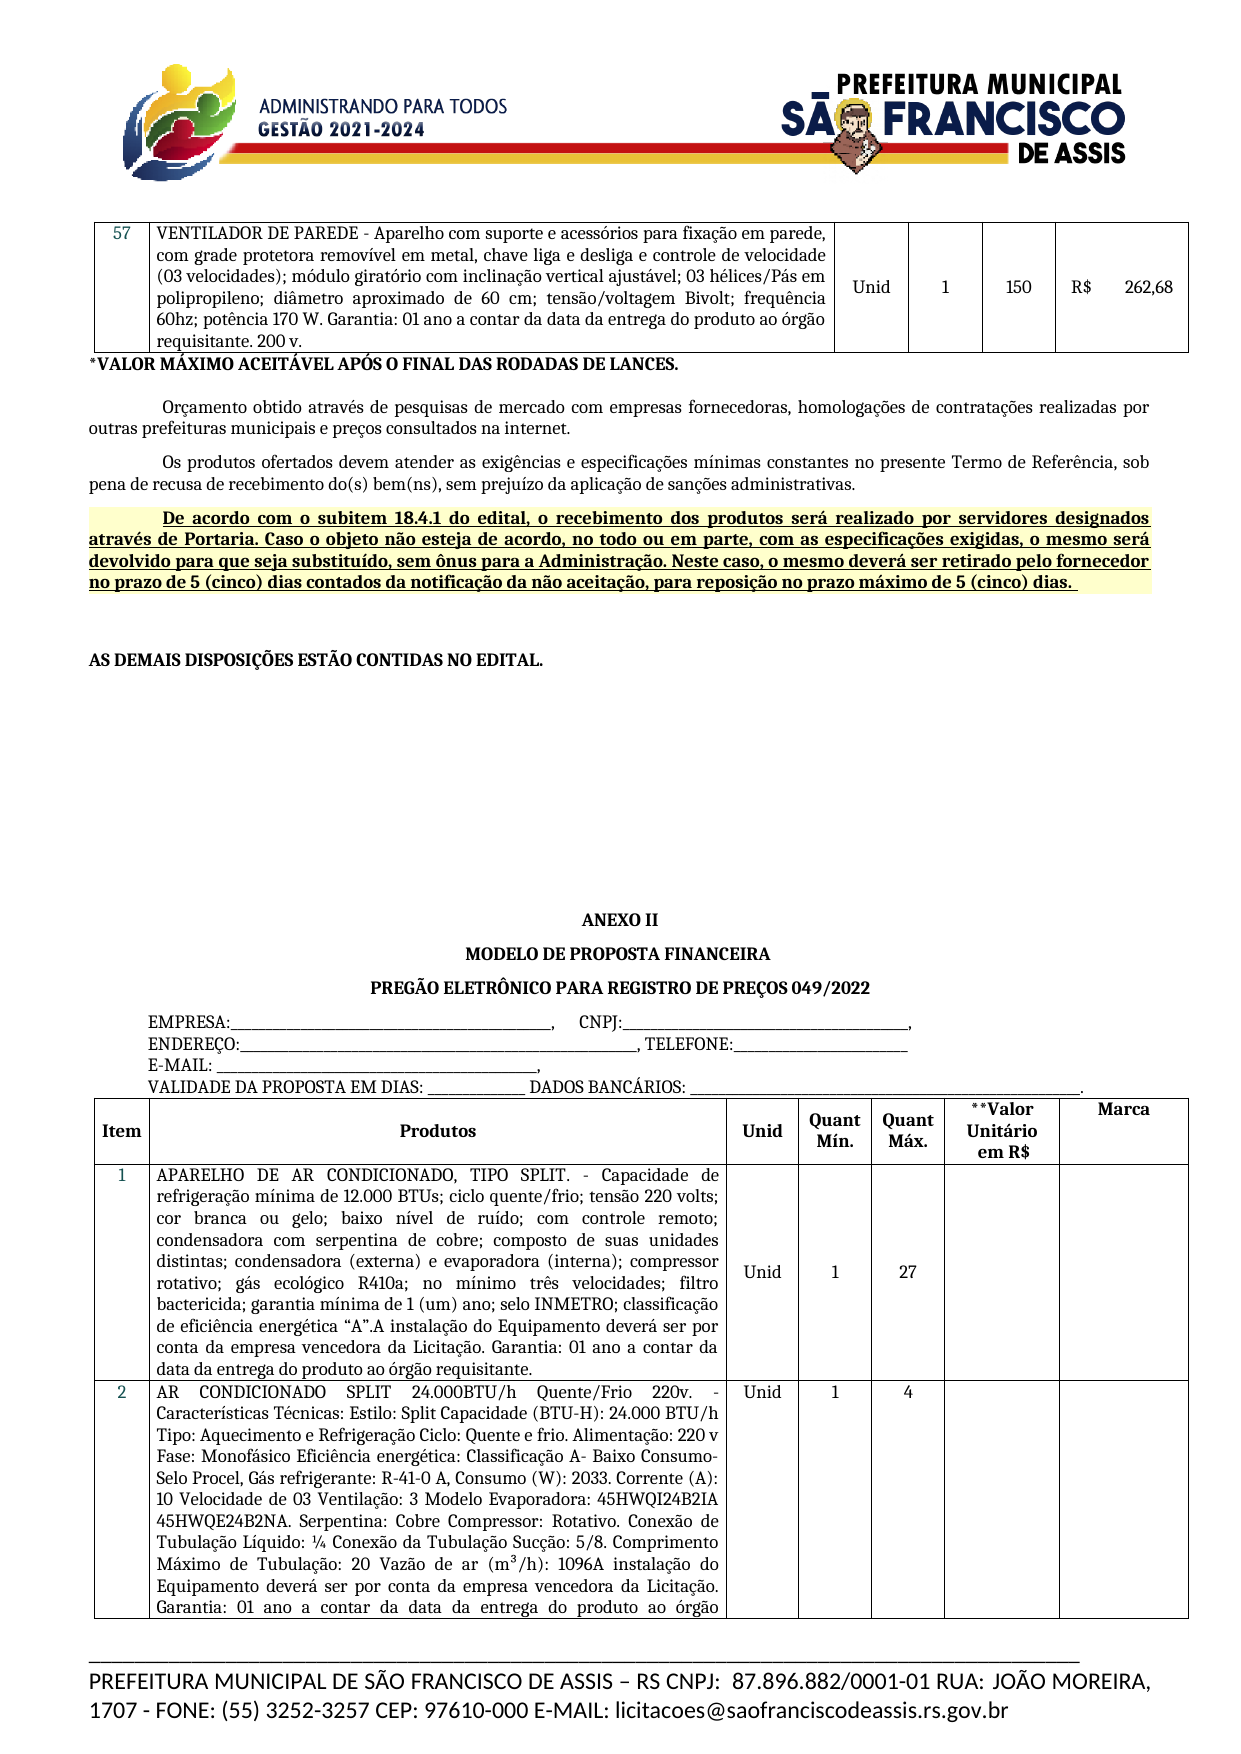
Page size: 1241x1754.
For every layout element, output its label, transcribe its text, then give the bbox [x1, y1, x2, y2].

table_cell 2 [95, 1381, 149, 1618]
table_header Produtos [150, 1099, 726, 1163]
table_header Marca [1060, 1099, 1188, 1163]
text MODELO DE PROPOSTA FINANCEIRA [89, 943, 1152, 965]
table_cell [945, 1381, 1059, 1618]
table_cell [945, 1165, 1059, 1380]
table_cell Unid [835, 223, 908, 352]
text VALIDADE DA PROPOSTA EM DIAS: ______________ DADOS BANCÁRIOS: ________________________________________________________. [148, 1076, 1152, 1098]
text ANEXO II [89, 909, 1152, 931]
table_cell 4 [872, 1381, 944, 1618]
table_cell 57 [95, 223, 149, 352]
table_cell Ventilador de Parede - Aparelho com suporte e acessórios para fixação em parede, com grade protetora removível em metal, chave liga e desliga e controle de velocidade (03 velocidades); módulo giratório com inclinação vertical ajustável; 03 hélices/Pás em polipropileno; diâmetro aproximado de 60 cm; tensão/voltagem Bivolt; frequência 60hz; potência 170 W. Garantia: 01 ano a contar da data da entrega do produto ao órgão requisitante. 200 v. [150, 223, 834, 352]
table_header Unid [727, 1099, 798, 1163]
text Orçamento obtido através de pesquisas de mercado com empresas fornecedoras, homologações de contratações realizadas por outras prefeituras municipais e preços consultados na internet. [89, 396, 1152, 439]
table_header Quant Mín. [799, 1099, 871, 1163]
table_cell Unid [727, 1381, 798, 1618]
text Os produtos ofertados devem atender as exigências e especificações mínimas constantes no presente Termo de Referência, sob pena de recusa de recebimento do(s) bem(ns), sem prejuízo da aplicação de sanções administrativas. [89, 452, 1152, 495]
table_cell 150 [983, 223, 1055, 352]
text EMPRESA:______________________________________________, CNPJ:_________________________________________, [148, 1011, 1152, 1033]
table_cell 1 [909, 223, 982, 352]
text PREGÃO ELETRÔNICO PARA REGISTRO DE PREÇOS 049/2022 [89, 977, 1152, 999]
table_cell 1 [799, 1381, 871, 1618]
table_cell [1060, 1381, 1188, 1618]
table_cell Aparelho de ar condicionado, tipo Split. - Capacidade de refrigeração mínima de 12.000 BTUs; ciclo quente/frio; tensão 220 volts; cor branca ou gelo; baixo nível de ruído; com controle remoto; condensadora com serpentina de cobre; composto de suas unidades distintas; condensadora (externa) e evaporadora (interna); compressor rotativo; gás ecológico R410a; no mínimo três velocidades; filtro bactericida; garantia mínima de 1 (um) ano; selo INMETRO; classificação de eficiência energética “A”.A instalação do Equipamento deverá ser por conta da empresa vencedora da Licitação. Garantia: 01 ano a contar da data da entrega do produto ao órgão requisitante. [150, 1165, 726, 1380]
table_header Item [95, 1099, 149, 1163]
text ENDEREÇO:_________________________________________________________, TELEFONE:_________________________ [148, 1033, 1152, 1054]
table_cell R$ 262,68 [1056, 223, 1188, 352]
text E-MAIL: ______________________________________________, [148, 1054, 1152, 1076]
table_cell 27 [872, 1165, 944, 1380]
table_cell 1 [95, 1165, 149, 1380]
text *VALOR MÁXIMO ACEITÁVEL APÓS O FINAL DAS RODADAS DE LANCES. [89, 353, 1152, 374]
table_header **Valor Unitário em R$ [945, 1099, 1059, 1163]
text AS DEMAIS DISPOSIÇÕES ESTÃO CONTIDAS NO EDITAL. [89, 649, 1152, 671]
table_cell Ar condicionado Split 24.000BTU/h Quente/Frio 220v. - Características Técnicas: Estilo: Split Capacidade (BTU-H): 24.000 BTU/h Tipo: Aquecimento e Refrigeração Ciclo: Quente e frio. Alimentação: 220 v Fase: Monofásico Eficiência energética: Classificação A- Baixo Consumo- Selo Procel, Gás refrigerante: R-41-0 A, Consumo (W): 2033. Corrente (A): 10 Velocidade de 03 Ventilação: 3 Modelo Evaporadora: 45HWQI24B2IA 45HWQE24B2NA. Serpentina: Cobre Compressor: Rotativo. Conexão de Tubulação Líquido: ¼ Conexão da Tubulação Sucção: 5/8. Comprimento Máximo de Tubulação: 20 Vazão de ar (m³/h): 1096A instalação do Equipamento deverá ser por conta da empresa vencedora da Licitação. Garantia: 01 ano a contar da data da entrega do produto ao órgão [150, 1381, 726, 1618]
table_cell 1 [799, 1165, 871, 1380]
text De acordo com o subitem 18.4.1 do edital, o recebimento dos produtos será realizado por servidores designados através de Portaria. Caso o objeto não esteja de acordo, no todo ou em parte, com as especificações exigidas, o mesmo será devolvido para que seja substituído, sem ônus para a Administração. Neste caso, o mesmo deverá ser retirado pelo fornecedor no prazo de 5 (cinco) dias contados da notificação da não aceitação, para reposição no prazo máximo de 5 (cinco) dias. [89, 507, 1152, 594]
table_cell [1060, 1165, 1188, 1380]
table_header Quant Máx. [872, 1099, 944, 1163]
table_cell Unid [727, 1165, 798, 1380]
